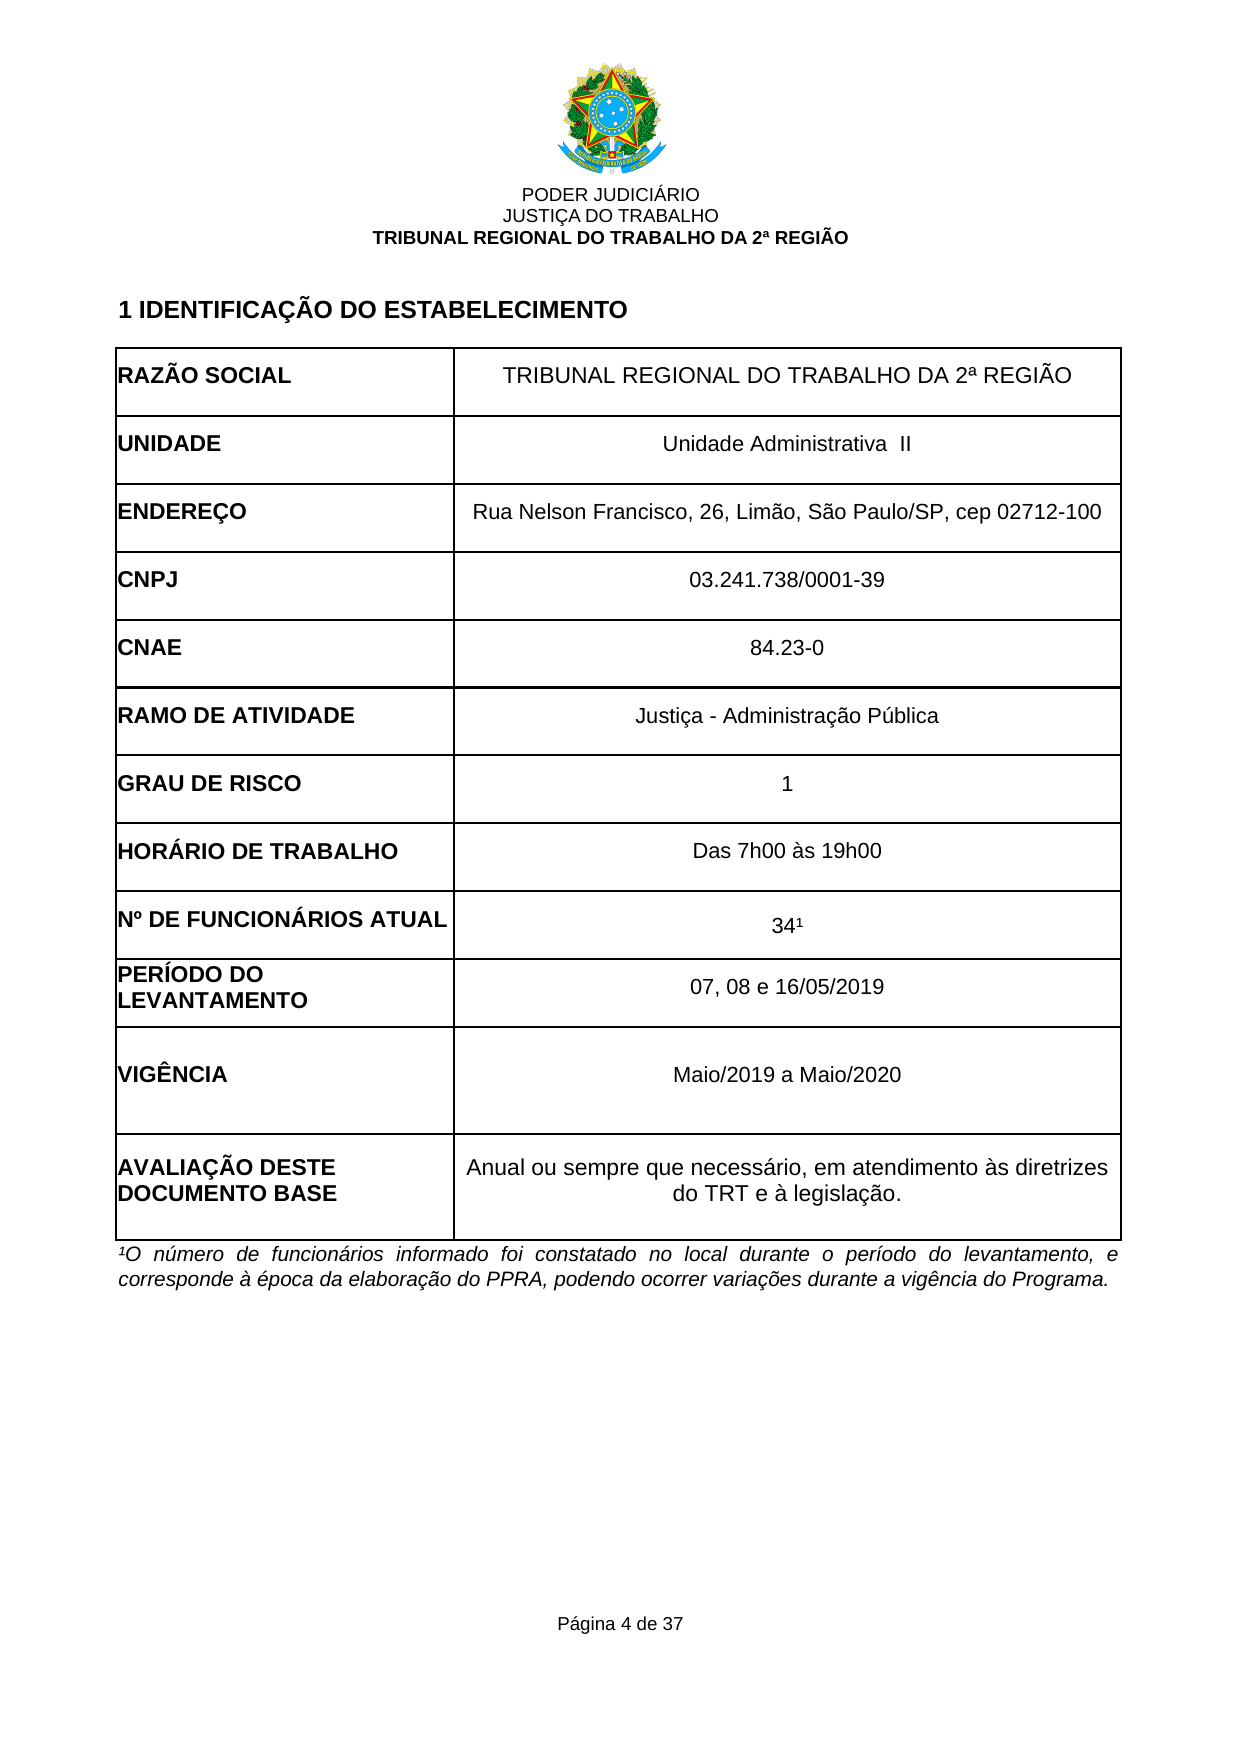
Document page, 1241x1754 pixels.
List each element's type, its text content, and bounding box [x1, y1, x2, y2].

table_cell Justiça - Administração Pública [455, 689, 1120, 754]
table_header TRIBUNAL REGIONAL DO TRABALHO DA 2ª REGIÃO [455, 349, 1120, 415]
table_cell AVALIAÇÃO DESTE DOCUMENTO BASE [117, 1135, 453, 1239]
table_cell CNAE [117, 621, 453, 686]
table_cell 1 [455, 756, 1120, 822]
table_cell Anual ou sempre que necessário, em atendimento às diretrizes do TRT e à legislação. [455, 1135, 1120, 1239]
table_cell 84.23-0 [455, 621, 1120, 686]
table_header RAZÃO SOCIAL [117, 349, 453, 415]
text ¹O número de funcionários informado foi constatado no local durante o período do levantamento, e corresponde à época da elaboração do PPRA, podendo ocorrer variações durante a vigência do Programa. [118, 1241, 1122, 1290]
table_cell Maio/2019 a Maio/2020 [455, 1028, 1120, 1132]
table_cell 07, 08 e 16/05/2019 [455, 960, 1120, 1026]
table_cell CNPJ [117, 553, 453, 618]
table_cell GRAU DE RISCO [117, 756, 453, 822]
subtitle 1 IDENTIFICAÇÃO DO ESTABELECIMENTO [118, 295, 1122, 323]
table_cell RAMO DE ATIVIDADE [117, 689, 453, 754]
table_cell 03.241.738/0001-39 [455, 553, 1120, 618]
table_cell VIGÊNCIA [117, 1028, 453, 1132]
table_cell 34¹ [455, 892, 1120, 958]
table_cell Nº DE FUNCIONÁRIOS ATUAL [117, 892, 453, 958]
table_cell UNIDADE [117, 417, 453, 483]
table_cell Rua Nelson Francisco, 26, Limão, São Paulo/SP, cep 02712-100 [455, 485, 1120, 551]
table_cell Unidade Administrativa II [455, 417, 1120, 483]
table_cell HORÁRIO DE TRABALHO [117, 824, 453, 890]
table_cell ENDEREÇO [117, 485, 453, 551]
table_cell Das 7h00 às 19h00 [455, 824, 1120, 890]
table_cell PERÍODO DO LEVANTAMENTO [117, 960, 453, 1026]
